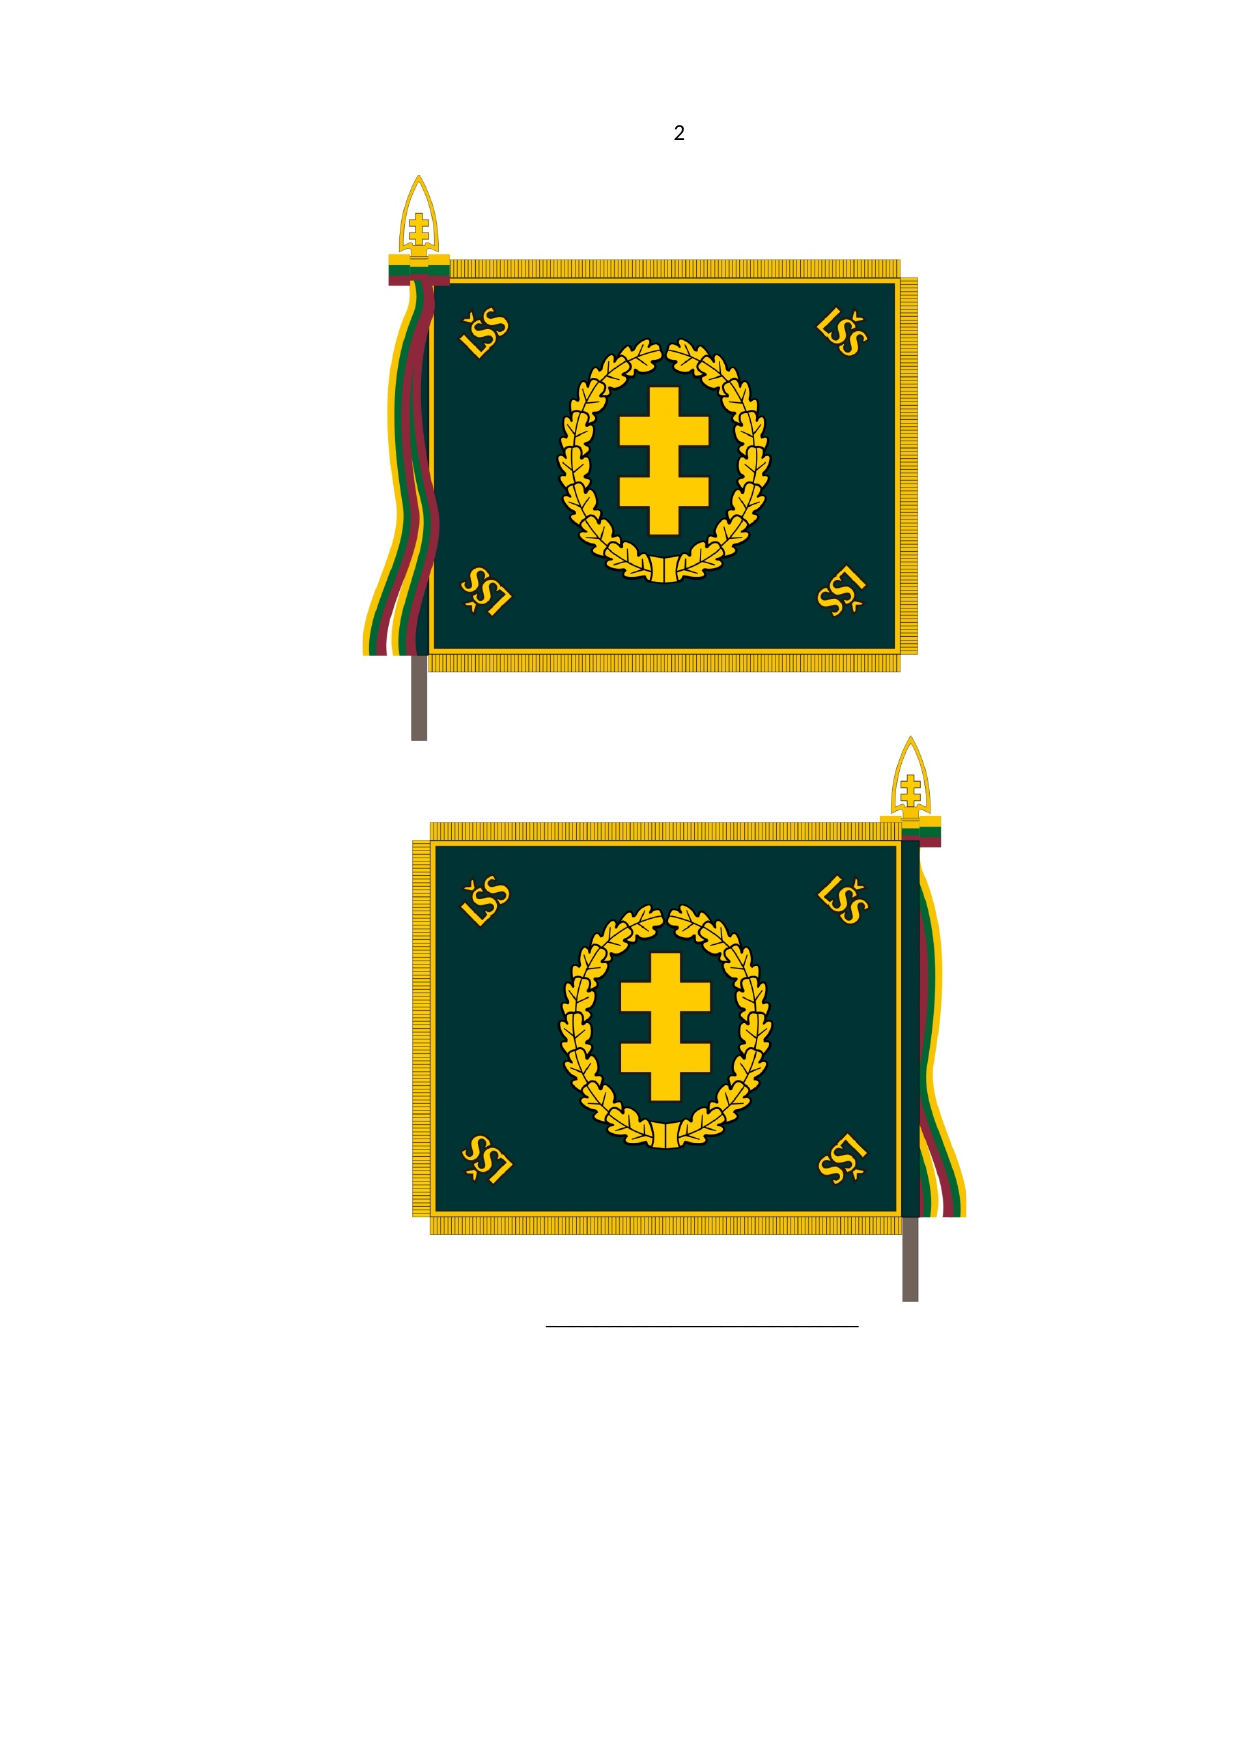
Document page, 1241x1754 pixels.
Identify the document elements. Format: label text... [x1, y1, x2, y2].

text _________________________ [177, 1301, 1152, 1330]
